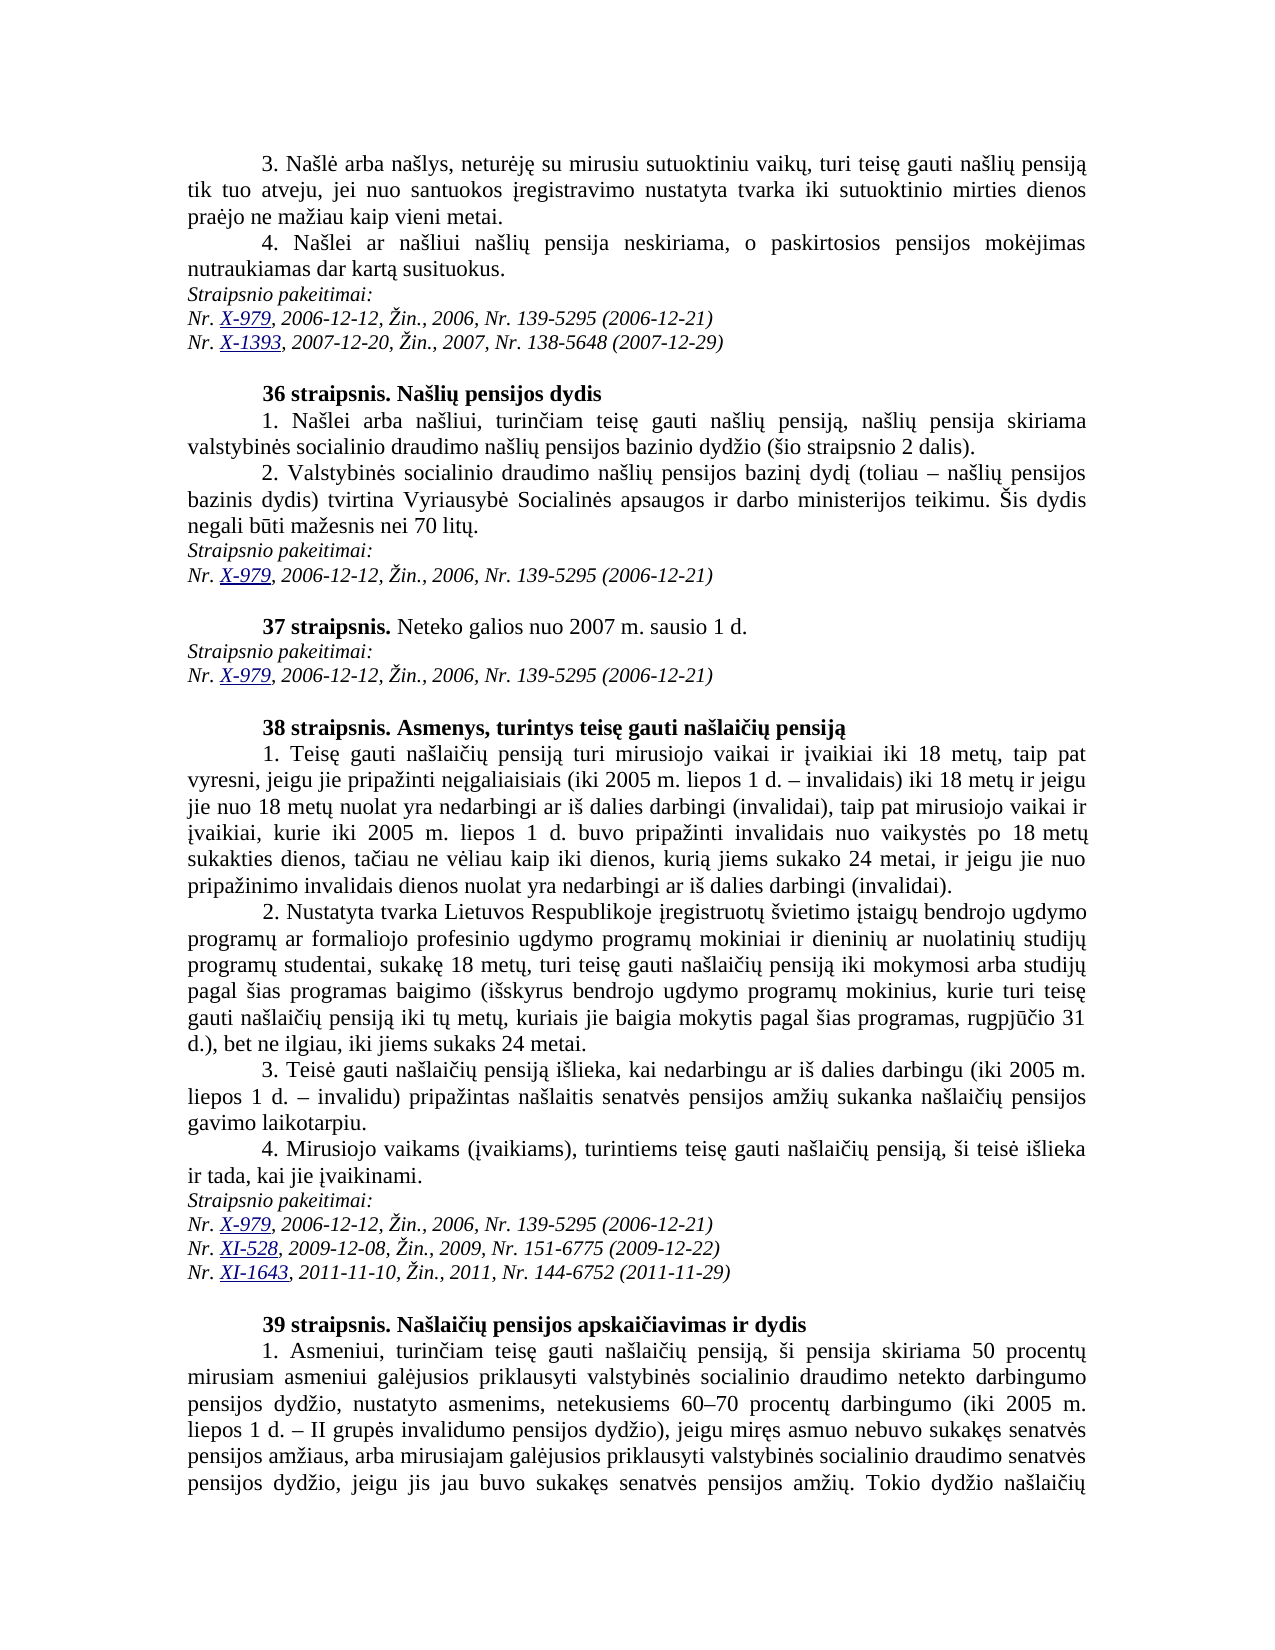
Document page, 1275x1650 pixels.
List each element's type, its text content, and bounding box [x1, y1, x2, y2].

text 36 straipsnis. Našlių pensijos dydis [187, 380, 1088, 407]
text 2. Nustatyta tvarka Lietuvos Respublikoje įregistruotų švietimo įstaigų bendrojo ugdymo programų ar formaliojo profesinio ugdymo programų mokiniai ir dieninių ar nuolatinių studijų programų studentai, sukakę 18 metų, turi teisę gauti našlaičių pensiją iki mokymosi arba studijų pagal šias programas baigimo (išskyrus bendrojo ugdymo programų mokinius, kurie turi teisę gauti našlaičių pensiją iki tų metų, kuriais jie baigia mokytis pagal šias programas, rugpjūčio 31 d.), bet ne ilgiau, iki jiems sukaks 24 metai. [187, 898, 1087, 1056]
text 1. Asmeniui, turinčiam teisę gauti našlaičių pensiją, ši pensija skiriama 50 procentų mirusiam asmeniui galėjusios priklausyti valstybinės socialinio draudimo netekto darbingumo pensijos dydžio, nustatyto asmenims, netekusiems 60–70 procentų darbingumo (iki 2005 m. liepos 1 d. – II grupės invalidumo pensijos dydžio), jeigu miręs asmuo nebuvo sukakęs senatvės pensijos amžiaus, arba mirusiajam galėjusios priklausyti valstybinės socialinio draudimo senatvės pensijos dydžio, jeigu jis jau buvo sukakęs senatvės pensijos amžių. Tokio dydžio našlaičių [187, 1337, 1087, 1495]
text Straipsnio pakeitimai: [187, 282, 1088, 306]
text Nr. X-979, 2006-12-12, Žin., 2006, Nr. 139-5295 (2006-12-21) [187, 306, 1088, 330]
text 4. Našlei ar našliui našlių pensija neskiriama, o paskirtosios pensijos mokėjimas nutraukiamas dar kartą susituokus. [187, 229, 1087, 282]
text 39 straipsnis. Našlaičių pensijos apskaičiavimas ir dydis [187, 1311, 1088, 1337]
text 38 straipsnis. Asmenys, turintys teisę gauti našlaičių pensiją [187, 714, 1088, 740]
text Nr. X-979, 2006-12-12, Žin., 2006, Nr. 139-5295 (2006-12-21) [187, 562, 1088, 587]
text Nr. XI-1643, 2011-11-10, Žin., 2011, Nr. 144-6752 (2011-11-29) [187, 1260, 1088, 1284]
text 1. Našlei arba našliui, turinčiam teisę gauti našlių pensiją, našlių pensija skiriama valstybinės socialinio draudimo našlių pensijos bazinio dydžio (šio straipsnio 2 dalis). [187, 407, 1087, 459]
text Nr. X-1393, 2007-12-20, Žin., 2007, Nr. 138-5648 (2007-12-29) [187, 330, 1088, 354]
text Straipsnio pakeitimai: [187, 639, 1088, 663]
text 2. Valstybinės socialinio draudimo našlių pensijos bazinį dydį (toliau – našlių pensijos bazinis dydis) tvirtina Vyriausybė Socialinės apsaugos ir darbo ministerijos teikimu. Šis dydis negali būti mažesnis nei 70 litų. [187, 459, 1087, 538]
text 3. Našlė arba našlys, neturėję su mirusiu sutuoktiniu vaikų, turi teisę gauti našlių pensiją tik tuo atveju, jei nuo santuokos įregistravimo nustatyta tvarka iki sutuoktinio mirties dienos praėjo ne mažiau kaip vieni metai. [187, 150, 1087, 229]
text Straipsnio pakeitimai: [187, 538, 1088, 562]
text 37 straipsnis. Neteko galios nuo 2007 m. sausio 1 d. [187, 613, 1088, 639]
text Nr. X-979, 2006-12-12, Žin., 2006, Nr. 139-5295 (2006-12-21) [187, 663, 1088, 687]
text Nr. X-979, 2006-12-12, Žin., 2006, Nr. 139-5295 (2006-12-21) [187, 1212, 1088, 1236]
text 3. Teisė gauti našlaičių pensiją išlieka, kai nedarbingu ar iš dalies darbingu (iki 2005 m. liepos 1 d. – invalidu) pripažintas našlaitis senatvės pensijos amžių sukanka našlaičių pensijos gavimo laikotarpiu. [187, 1056, 1087, 1135]
text 1. Teisę gauti našlaičių pensiją turi mirusiojo vaikai ir įvaikiai iki 18 metų, taip pat vyresni, jeigu jie pripažinti neįgaliaisiais (iki 2005 m. liepos 1 d. – invalidais) iki 18 metų ir jeigu jie nuo 18 metų nuolat yra nedarbingi ar iš dalies darbingi (invalidai), taip pat mirusiojo vaikai ir įvaikiai, kurie iki 2005 m. liepos 1 d. buvo pripažinti invalidais nuo vaikystės po 18 metų sukakties dienos, tačiau ne vėliau kaip iki dienos, kurią jiems sukako 24 metai, ir jeigu jie nuo pripažinimo invalidais dienos nuolat yra nedarbingi ar iš dalies darbingi (invalidai). [187, 740, 1088, 898]
text Nr. XI-528, 2009-12-08, Žin., 2009, Nr. 151-6775 (2009-12-22) [187, 1236, 1087, 1260]
text Straipsnio pakeitimai: [187, 1188, 1088, 1212]
text 4. Mirusiojo vaikams (įvaikiams), turintiems teisę gauti našlaičių pensiją, ši teisė išlieka ir tada, kai jie įvaikinami. [187, 1135, 1087, 1188]
